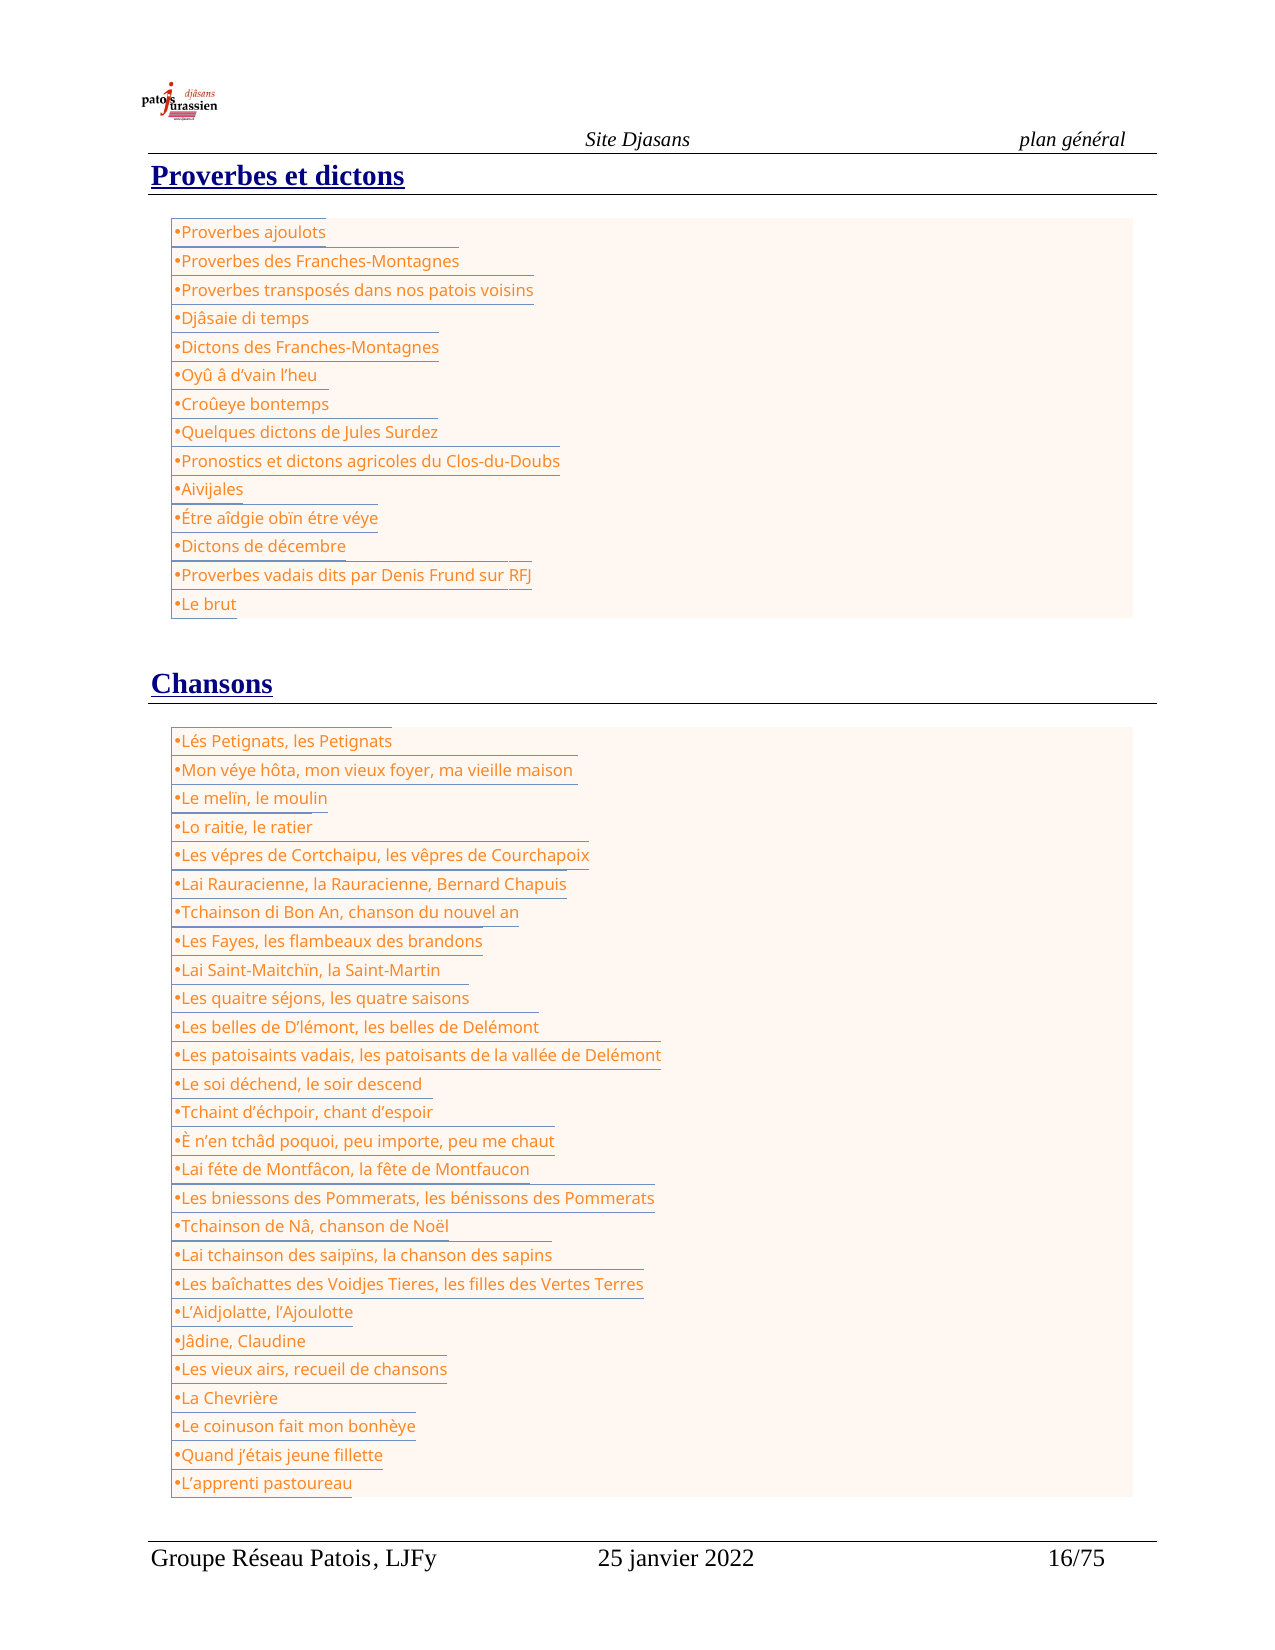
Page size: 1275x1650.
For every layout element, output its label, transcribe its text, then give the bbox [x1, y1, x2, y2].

list Les baîchattes des Voidjes Tieres, les filles des Vertes Terres [172, 1269, 1133, 1298]
list È n’en tchâd poquoi, peu importe, peu me chaut [172, 1126, 1133, 1155]
list Dictons des Franches-Montagnes [172, 332, 1133, 361]
list Les patoisaints vadais, les patoisants de la vallée de Delémont [172, 1041, 1133, 1069]
list Étre aîdgie obïn étre véye [172, 503, 1133, 532]
list Pronostics et dictons agricoles du Clos-du-Doubs [172, 446, 1133, 475]
list Lai féte de Montfâcon, la fête de Montfaucon [172, 1155, 1133, 1183]
list La Chevrière [172, 1383, 1133, 1412]
list Les Fayes, les flambeaux des brandons [172, 927, 1133, 955]
list Tchainson di Bon An, chanson du nouvel an [172, 898, 1133, 927]
list Le coinuson fait mon bonhèye [172, 1412, 1133, 1440]
list Proverbes des Franches-Montagnes [172, 247, 1133, 275]
list Le brut [172, 589, 1133, 618]
subtitle Chansons [148, 665, 1157, 703]
picture [136, 77, 222, 129]
list Tchainson de Nâ, chanson de Noël [172, 1212, 1133, 1241]
list Aivijales [172, 475, 1133, 503]
subtitle Proverbes et dictons [148, 156, 1157, 194]
list Le soi déchend, le soir descend [172, 1069, 1133, 1098]
list Lai tchainson des saipïns, la chanson des sapins [172, 1241, 1133, 1269]
list Les vieux airs, recueil de chansons [172, 1355, 1133, 1383]
list Quand j’étais jeune fillette [172, 1440, 1133, 1469]
list L’apprenti pastoureau [172, 1469, 1133, 1497]
list Mon véye hôta, mon vieux foyer, ma vieille maison [172, 755, 1133, 784]
list Lo raitie, le ratier [172, 812, 1133, 841]
list Tchaint d’échpoir, chant d’espoir [172, 1098, 1133, 1126]
list Le melïn, le moulin [172, 784, 1133, 812]
list Lai Saint-Maitchïn, la Saint-Martin [172, 955, 1133, 984]
list Lés Petignats, les Petignats [172, 727, 1133, 755]
list L’Aidjolatte, l’Ajoulotte [172, 1298, 1133, 1326]
list Djâsaie di temps [172, 304, 1133, 332]
list Jâdine, Claudine [172, 1326, 1133, 1355]
list Les bniessons des Pommerats, les bénissons des Pommerats [172, 1183, 1133, 1212]
list Dictons de décembre [172, 532, 1133, 561]
list Croûeye bontemps [172, 389, 1133, 418]
list Proverbes ajoulots [172, 218, 1133, 247]
list Proverbes vadais dits par Denis Frund sur RFJ [172, 561, 1133, 589]
list Les quaitre séjons, les quatre saisons [172, 984, 1133, 1012]
list Proverbes transposés dans nos patois voisins [172, 275, 1133, 304]
list Quelques dictons de Jules Surdez [172, 418, 1133, 446]
list Les vépres de Cortchaipu, les vêpres de Courchapoix [172, 841, 1133, 869]
list Lai Rauracienne, la Rauracienne, Bernard Chapuis [172, 869, 1133, 898]
list Les belles de D’lémont, les belles de Delémont [172, 1012, 1133, 1041]
list Oyû â d’vain l’heu [172, 361, 1133, 389]
